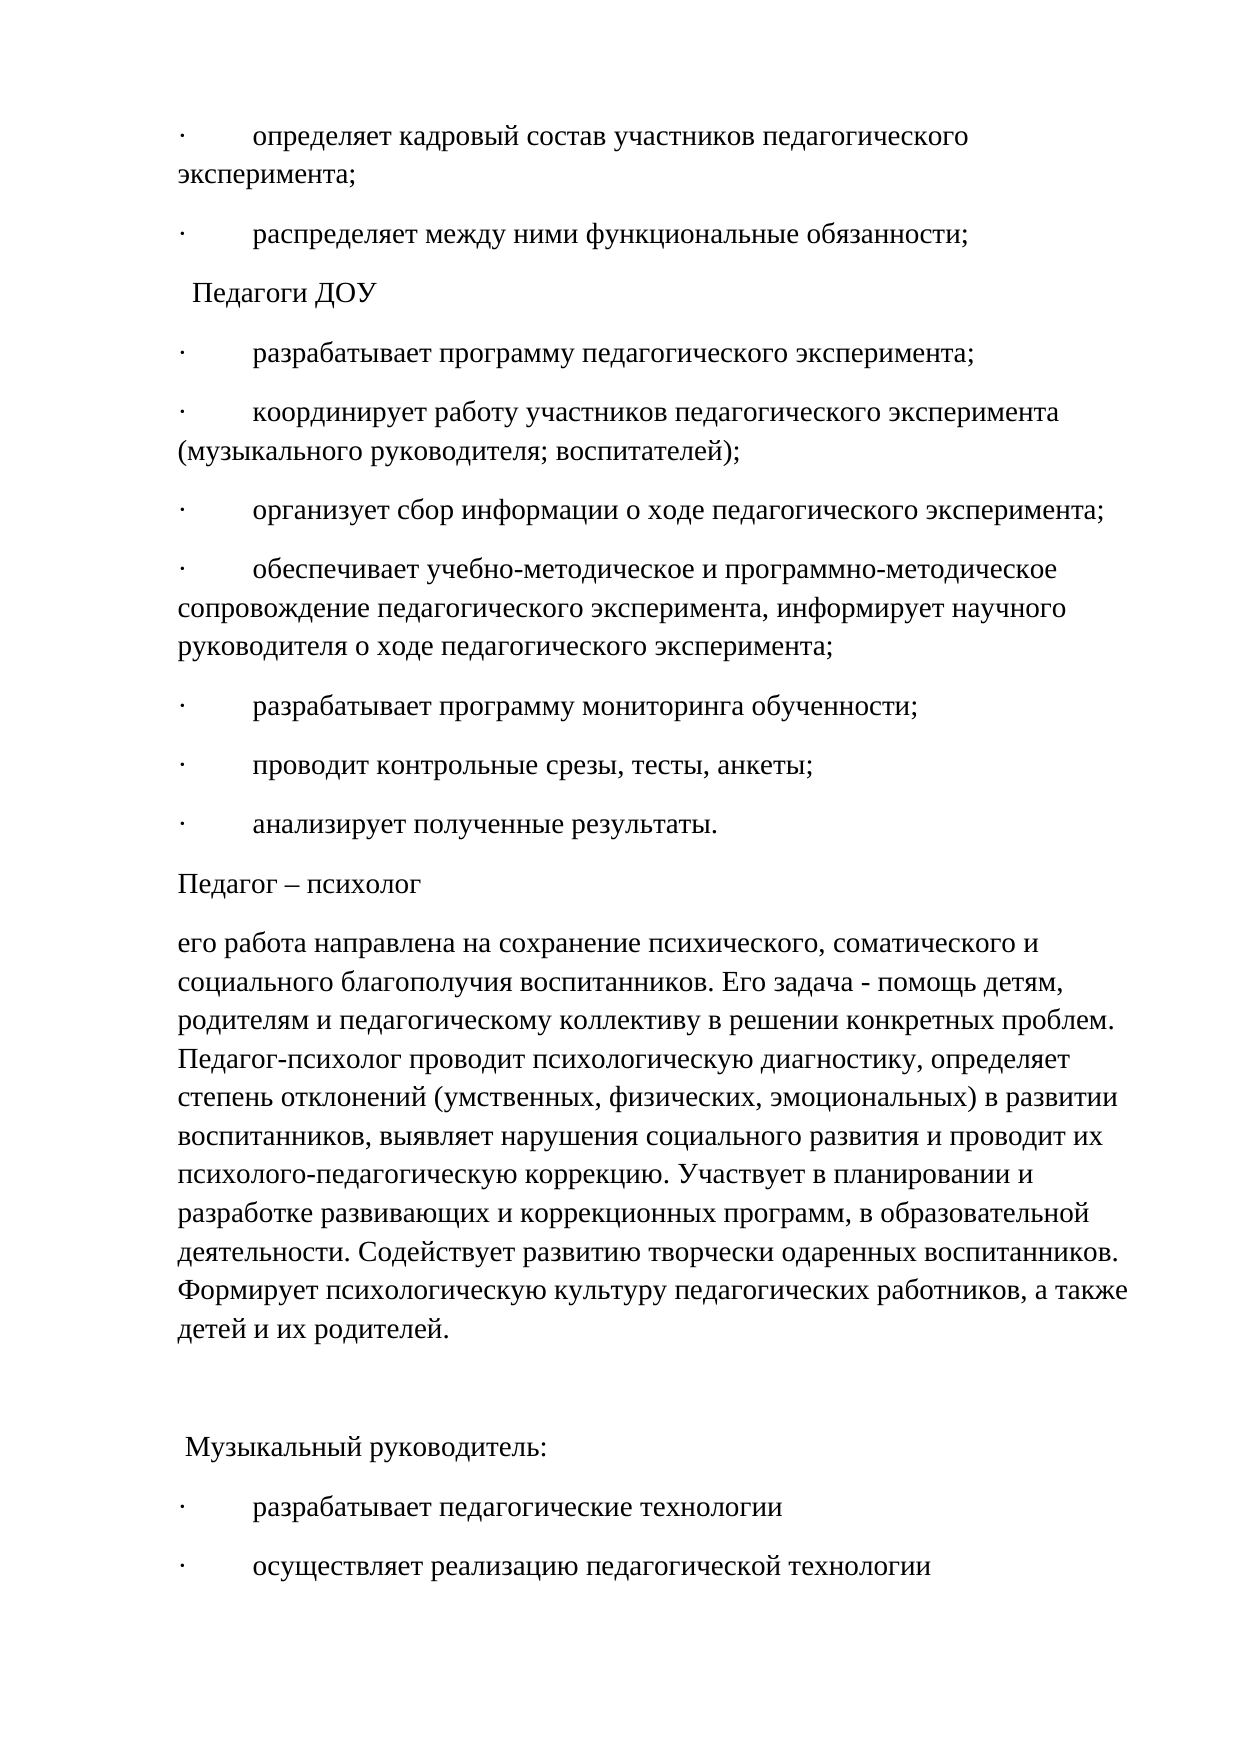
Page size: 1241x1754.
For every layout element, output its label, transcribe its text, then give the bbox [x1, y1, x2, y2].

text · определяет кадровый состав участников педагогического эксперимента; [177, 118, 1152, 190]
text · распределяет между ними функциональные обязанности; [177, 216, 1152, 249]
text Педагоги ДОУ [177, 275, 1152, 309]
text · координирует работу участников педагогического эксперимента (музыкального руководителя; воспитателей); [177, 394, 1152, 466]
text · разрабатывает программу мониторинга обученности; [177, 688, 1152, 721]
text · разрабатывает педагогические технологии [177, 1489, 1152, 1522]
text его работа направлена на сохранение психического, соматического и социального благополучия воспитанников. Его задача - помощь детям, родителям и педагогическому коллективу в решении конкретных проблем. Педагог-психолог проводит психологическую диагностику, определяет степень отклонений (умственных, физических, эмоциональных) в развитии воспитанников, выявляет нарушения социального развития и проводит их психолого-педагогическую коррекцию. Участвует в планировании и разработке развивающих и коррекционных программ, в образовательной деятельности. Содействует развитию творчески одаренных воспитанников. Формирует психологическую культуру педагогических работников, а также детей и их родителей. [177, 925, 1152, 1344]
text · организует сбор информации о ходе педагогического эксперимента; [177, 492, 1152, 526]
text · осуществляет реализацию педагогической технологии [177, 1548, 1152, 1582]
text · анализирует полученные результаты. [177, 807, 1152, 840]
text · проводит контрольные срезы, тесты, анкеты; [177, 747, 1152, 781]
text Педагог – психолог [177, 866, 1152, 899]
text Музыкальный руководитель: [177, 1429, 1152, 1463]
text · разрабатывает программу педагогического эксперимента; [177, 335, 1152, 368]
text · обеспечивает учебно-методическое и программно-методическое сопровождение педагогического эксперимента, информирует научного руководителя о ходе педагогического эксперимента; [177, 551, 1152, 662]
